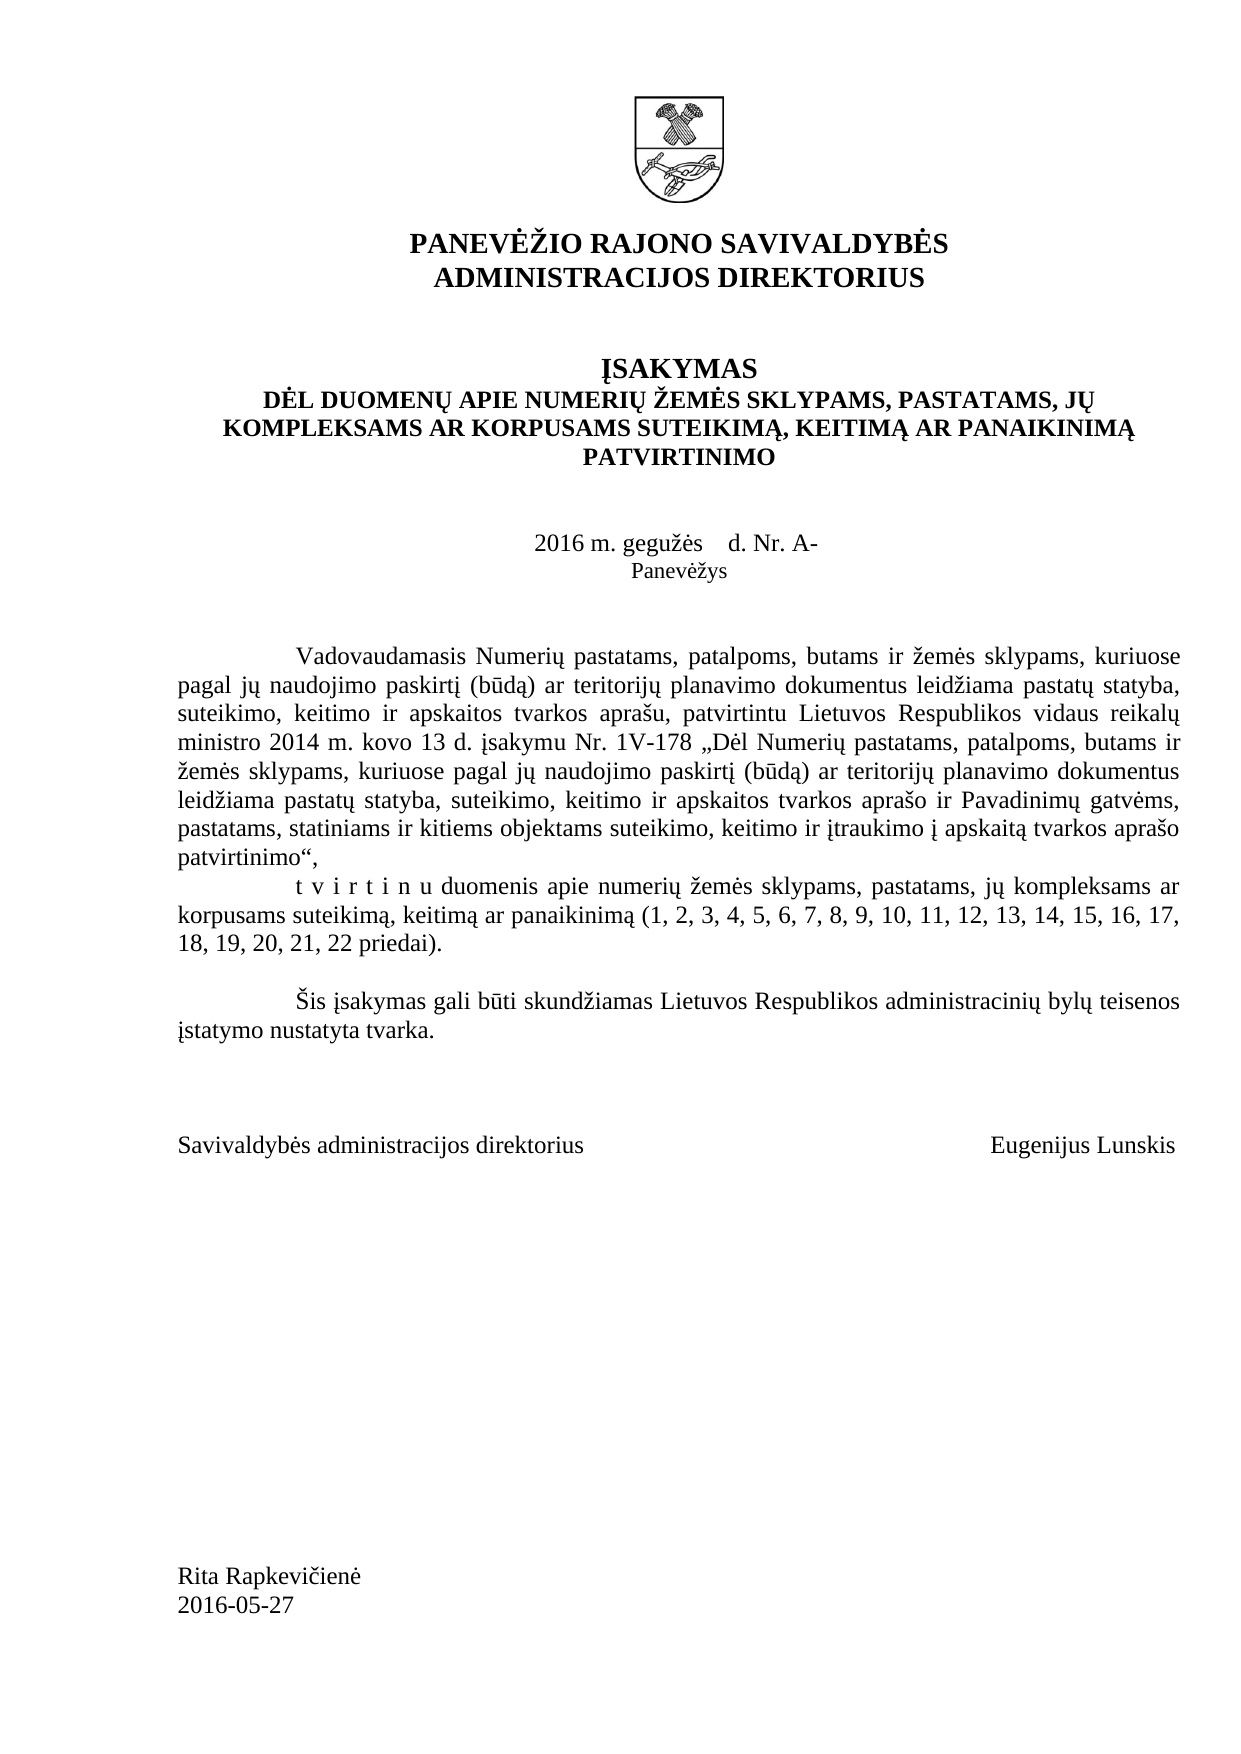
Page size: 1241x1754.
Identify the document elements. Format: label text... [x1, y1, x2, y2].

text 2016-05-27 [177, 1590, 1181, 1618]
text Vadovaudamasis Numerių pastatams, patalpoms, butams ir žemės sklypams, kuriuose pagal jų naudojimo paskirtį (būdą) ar teritorijų planavimo dokumentus leidžiama pastatų statyba, suteikimo, keitimo ir apskaitos tvarkos aprašu, patvirtintu Lietuvos Respublikos vidaus reikalų ministro 2014 m. kovo 13 d. įsakymu Nr. 1V-178 „Dėl Numerių pastatams, patalpoms, butams ir žemės sklypams, kuriuose pagal jų naudojimo paskirtį (būdą) ar teritorijų planavimo dokumentus leidžiama pastatų statyba, suteikimo, keitimo ir apskaitos tvarkos aprašo ir Pavadinimų gatvėms, pastatams, statiniams ir kitiems objektams suteikimo, keitimo ir įtraukimo į apskaitą tvarkos aprašo patvirtinimo“, [177, 641, 1181, 871]
text Savivaldybės administracijos direktorius Eugenijus Lunskis [177, 1130, 1181, 1158]
text DĖL DUOMENŲ APIE NUMERIŲ ŽEMĖS SKLYPAMS, PASTATAMS, JŲ KOMPLEKSAMS AR KORPUSAMS SUTEIKIMĄ, KEITIMĄ AR PANAIKINIMĄ PATVIRTINIMO [177, 385, 1181, 471]
text 2016 m. gegužės d. Nr. A- [177, 528, 1181, 557]
text Panevėžys [177, 557, 1181, 583]
text Rita Rapkevičienė [177, 1561, 1181, 1590]
text t v i r t i n u duomenis apie numerių žemės sklypams, pastatams, jų kompleksams ar korpusams suteikimą, keitimą ar panaikinimą (1, 2, 3, 4, 5, 6, 7, 8, 9, 10, 11, 12, 13, 14, 15, 16, 17, 18, 19, 20, 21, 22 priedai). [177, 871, 1181, 957]
text Šis įsakymas gali būti skundžiamas Lietuvos Respublikos administracinių bylų teisenos įstatymo nustatyta tvarka. [177, 986, 1181, 1043]
